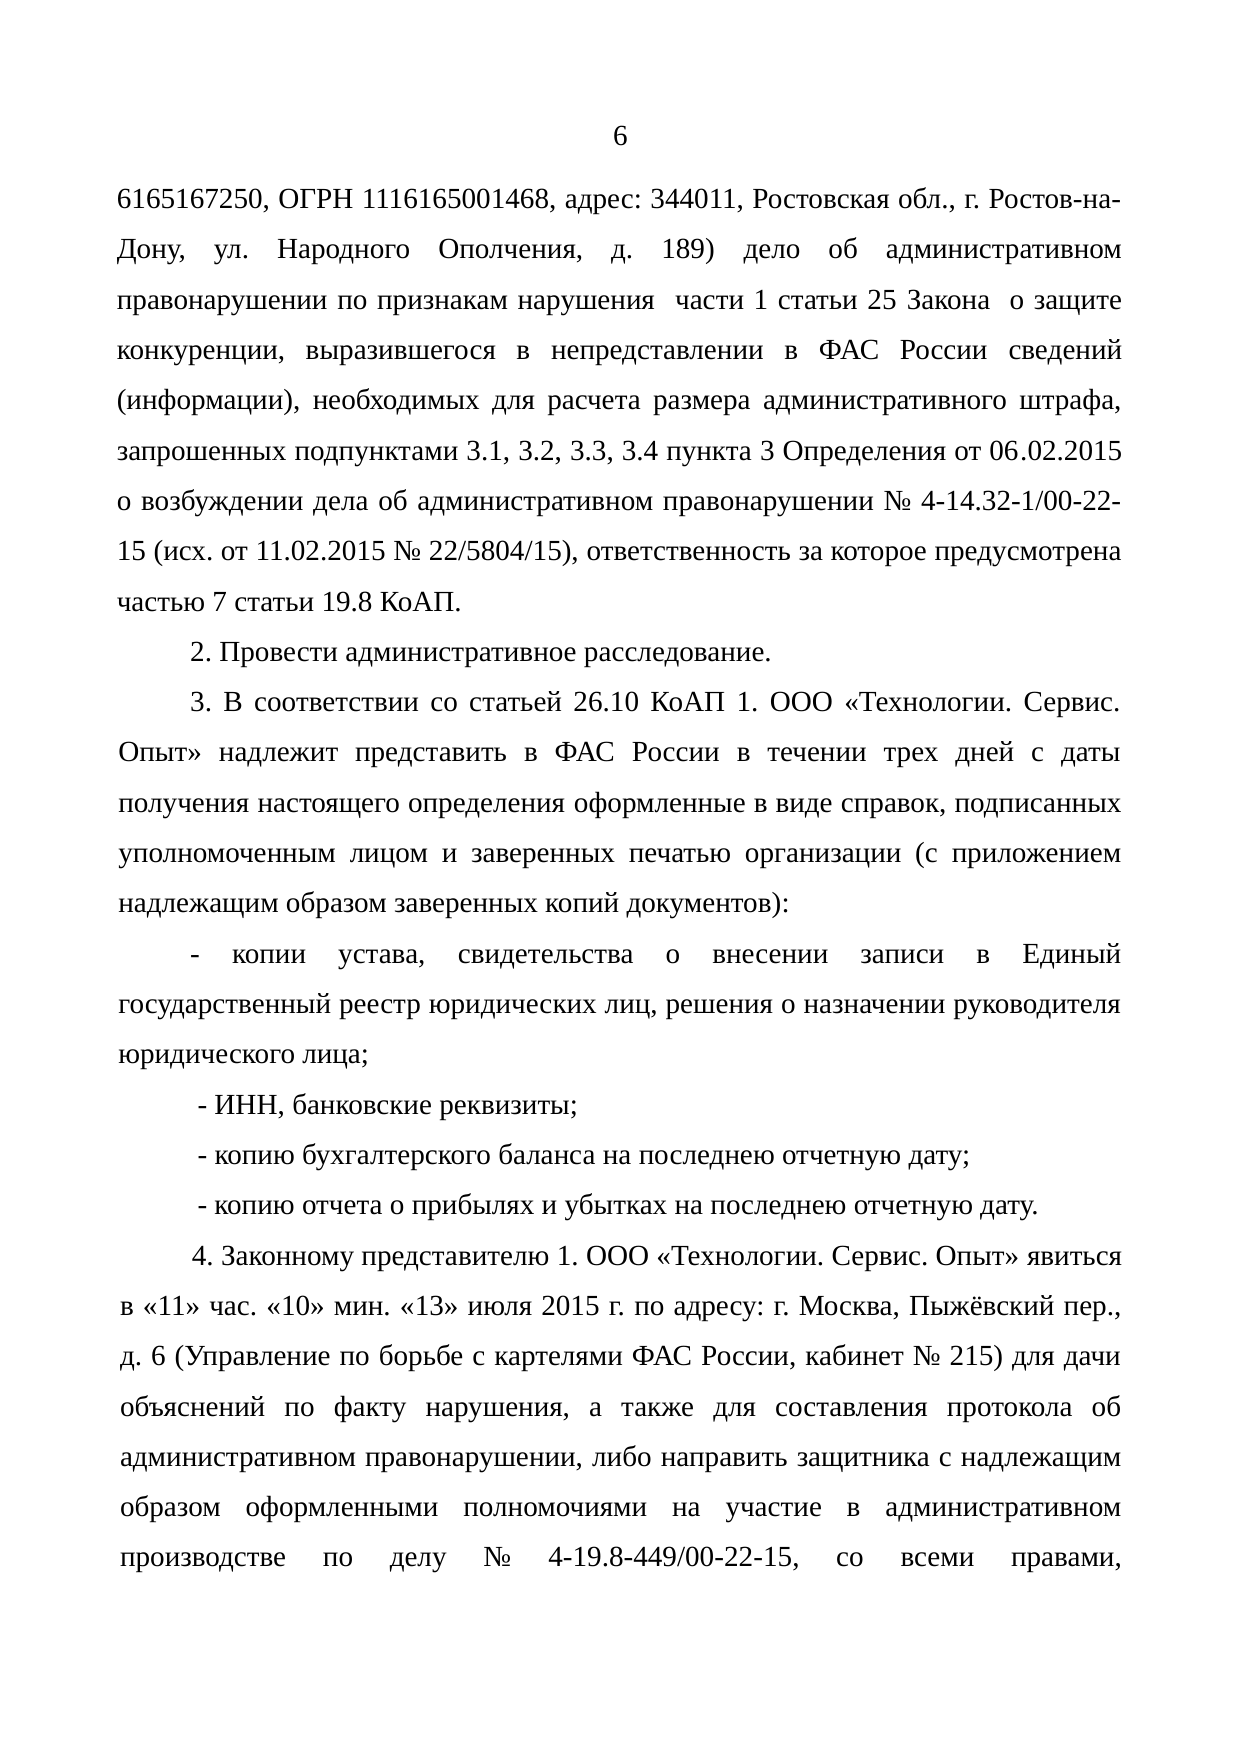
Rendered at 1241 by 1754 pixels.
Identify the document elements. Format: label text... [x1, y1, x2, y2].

text 4. Законному представителю 1. ООО «Технологии. Сервис. Опыт» явиться в «11» час. «10» мин. «13» июля 2015 г. по адресу: г. Москва, Пыжёвский пер., д. 6 (Управление по борьбе с картелями ФАС России, кабинет № 215) для дачи объяснений по факту нарушения, а также для составления протокола об административном правонарушении, либо направить защитника с надлежащим образом оформленными полномочиями на участие в административном производстве по делу № 4-19.8-449/00-22-15, со всеми правами, [120, 1238, 1122, 1573]
text - копии устава, свидетельства о внесении записи в Единый государственный реестр юридических лиц, решения о назначении руководителя юридического лица; [118, 936, 1122, 1070]
list 6165167250, ОГРН 1116165001468, адрес: 344011, Ростовская обл., г. Ростов-на-Дону, ул. Народного Ополчения, д. 189) дело об административном правонарушении по признакам нарушения части 1 статьи 25 Закона о защите конкуренции, выразившегося в непредставлении в ФАС России сведений (информации), необходимых для расчета размера административного штрафа, запрошенных подпунктами 3.1, 3.2, 3.3, 3.4 пункта 3 Определения от 06.02.2015 о возбуждении дела об административном правонарушении № 4-14.32-1/00-22-15 (исх. от 11.02.2015 № 22/5804/15), ответственность за которое предусмотрена частью 7 статьи 19.8 КоАП. [117, 181, 1122, 617]
text 2. Провести административное расследование. [118, 634, 1122, 667]
text 3. В соответствии со статьей 26.10 КоАП 1. ООО «Технологии. Сервис. Опыт» надлежит представить в ФАС России в течении трех дней с даты получения настоящего определения оформленные в виде справок, подписанных уполномоченным лицом и заверенных печатью организации (с приложением надлежащим образом заверенных копий документов): [118, 684, 1122, 919]
text - ИНН, банковские реквизиты; [118, 1087, 1122, 1120]
text - копию бухгалтерского баланса на последнею отчетную дату; [118, 1137, 1122, 1171]
text - копию отчета о прибылях и убытках на последнею отчетную дату. [118, 1187, 1122, 1221]
